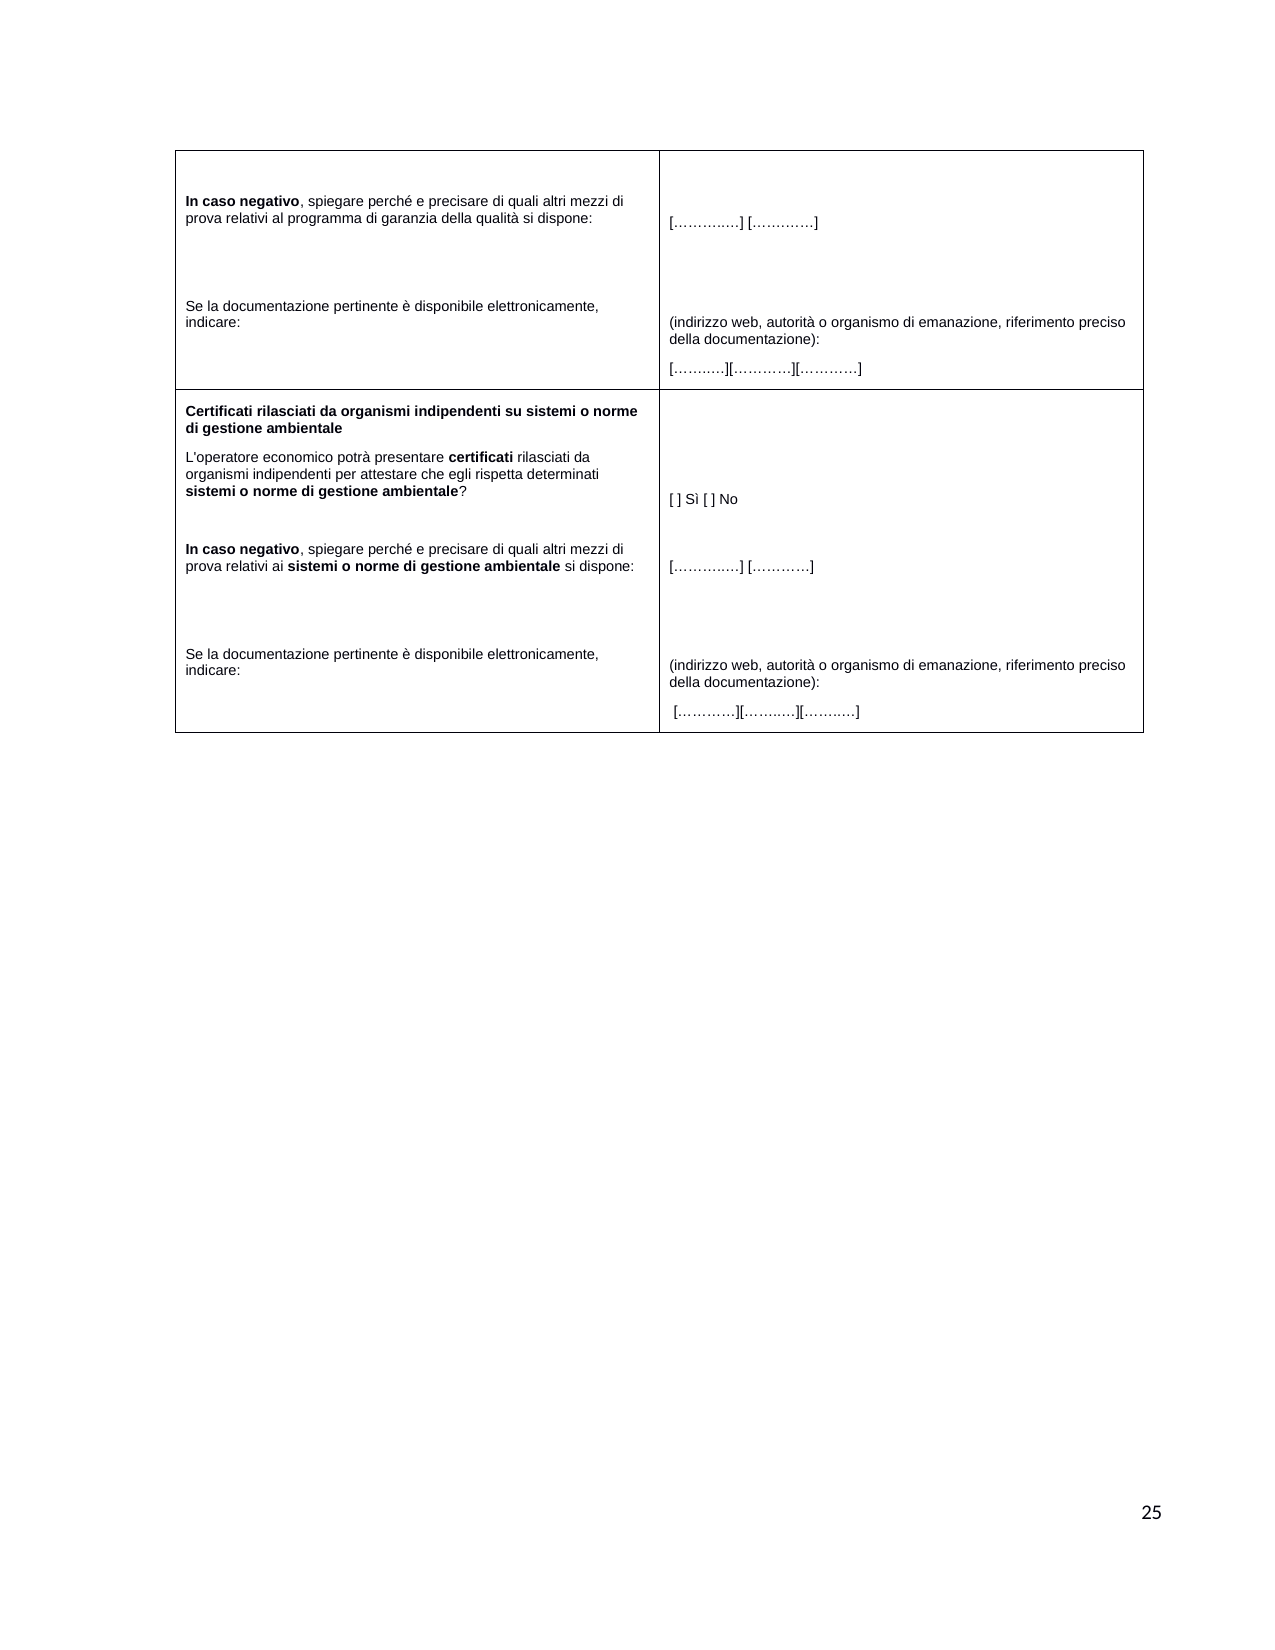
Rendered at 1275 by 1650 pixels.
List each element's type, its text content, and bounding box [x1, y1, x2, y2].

table_cell [………..…] […….……] (indirizzo web, autorità o organismo di emanazione, riferimento preciso della documentazione): [……..…][…………][…………] [660, 151, 1143, 389]
table_cell In caso negativo, spiegare perché e precisare di quali altri mezzi di prova relativi al programma di garanzia della qualità si dispone: Se la documentazione pertinente è disponibile elettronicamente, indicare: [176, 151, 659, 389]
table_cell [ ] Sì [ ] No [………..…] […………] (indirizzo web, autorità o organismo di emanazione, riferimento preciso della documentazione): […………][……..…][……..…] [660, 390, 1143, 732]
table_cell Certificati rilasciati da organismi indipendenti su sistemi o norme di gestione ambientale L'operatore economico potrà presentare certificati rilasciati da organismi indipendenti per attestare che egli rispetta determinati sistemi o norme di gestione ambientale? In caso negativo, spiegare perché e precisare di quali altri mezzi di prova relativi ai sistemi o norme di gestione ambientale si dispone: Se la documentazione pertinente è disponibile elettronicamente, indicare: [176, 390, 659, 732]
